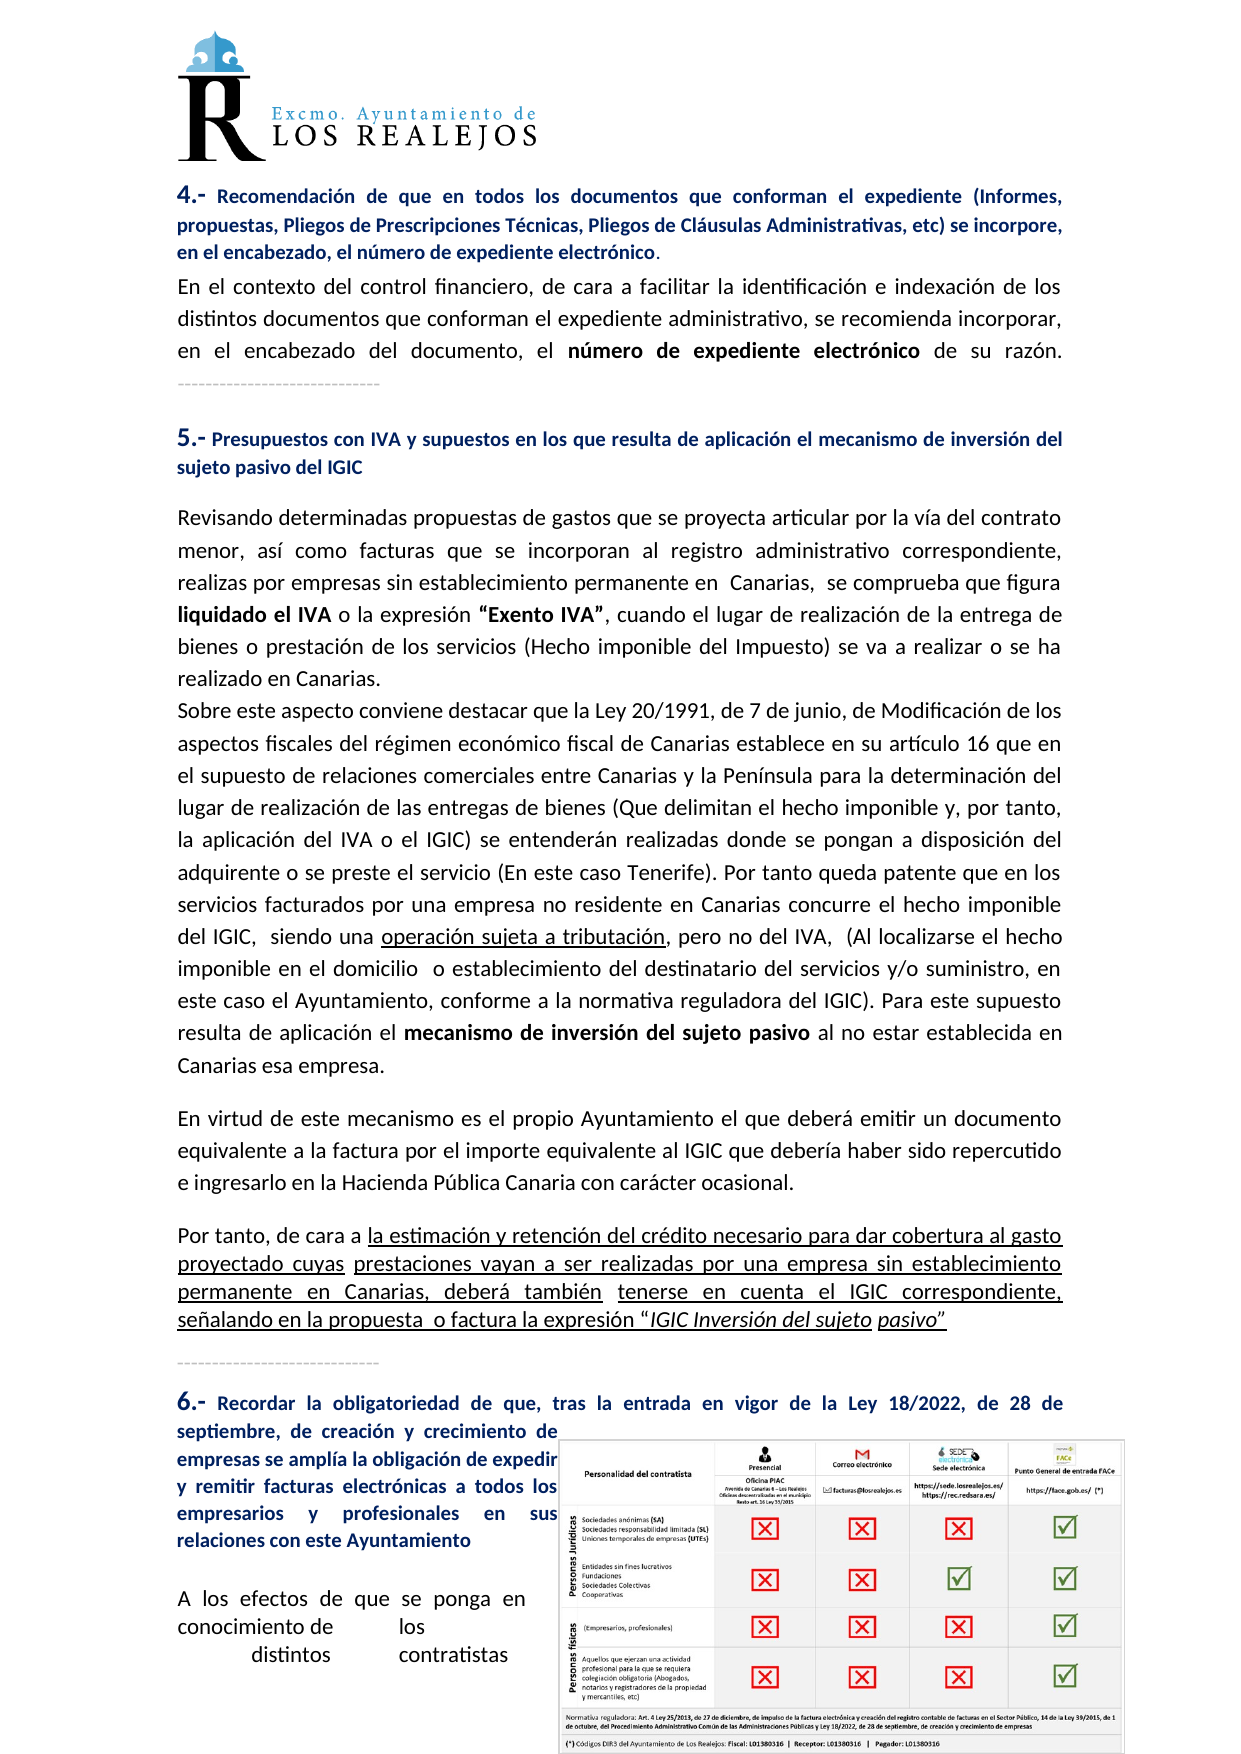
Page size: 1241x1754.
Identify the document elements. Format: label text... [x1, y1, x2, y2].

text En el contexto del control financiero, de cara a facilitar la identificación e indexación de los distintos documentos que conforman el expediente administrativo, se recomienda incorporar, en el encabezado del documento, el número de expediente electrónico de su razón. ----------------------------- [177, 272, 1063, 397]
text Por tanto, de cara a la estimación y retención del crédito necesario para dar cobertura al gasto proyectado cuyas prestaciones vayan a ser realizadas por una empresa sin establecimiento permanente en Canarias, deberá también tenerse en cuenta el IGIC correspondiente, señalando en la propuesta o factura la expresión “IGIC Inversión del sujeto pasivo” [177, 1221, 1063, 1333]
text 5.- Presupuestos con IVA y supuestos en los que resulta de aplicación el mecanismo de inversión del sujeto pasivo del IGIC [177, 420, 1064, 480]
text Revisando determinadas propuestas de gastos que se proyecta articular por la vía del contrato menor, así como facturas que se incorporan al registro administrativo correspondiente, realizas por empresas sin establecimiento permanente en Canarias, se comprueba que figura liquidado el IVA o la expresión “Exento IVA”, cuando el lugar de realización de la entrega de bienes o prestación de los servicios (Hecho imponible del Impuesto) se va a realizar o se ha realizado en Canarias. [177, 503, 1063, 692]
text A los efectos de que se ponga en conocimiento de los distintos contratistas [177, 1584, 527, 1668]
text En virtud de este mecanismo es el propio Ayuntamiento el que deberá emitir un documento equivalente a la factura por el importe equivalente al IGIC que debería haber sido repercutido e ingresarlo en la Hacienda Pública Canaria con carácter ocasional. [177, 1104, 1063, 1196]
text Sobre este aspecto conviene destacar que la Ley 20/1991, de 7 de junio, de Modificación de los aspectos fiscales del régimen económico fiscal de Canarias establece en su artículo 16 que en el supuesto de relaciones comerciales entre Canarias y la Península para la determinación del lugar de realización de las entregas de bienes (Que delimitan el hecho imponible y, por tanto, la aplicación del IVA o el IGIC) se entenderán realizadas donde se pongan a disposición del adquirente o se preste el servicio (En este caso Tenerife). Por tanto queda patente que en los servicios facturados por una empresa no residente en Canarias concurre el hecho imponible del IGIC, siendo una operación sujeta a tributación, pero no del IVA, (Al localizarse el hecho imponible en el domicilio o establecimiento del destinatario del servicios y/o suministro, en este caso el Ayuntamiento, conforme a la normativa reguladora del IGIC). Para este supuesto resulta de aplicación el mecanismo de inversión del sujeto pasivo al no estar establecida en Canarias esa empresa. [177, 697, 1063, 1079]
text 4.- Recomendación de que en todos los documentos que conforman el expediente (Informes, propuestas, Pliegos de Prescripciones Técnicas, Pliegos de Cláusulas Administrativas, etc) se incorpore, en el encabezado, el número de expediente electrónico. [177, 177, 1064, 265]
subtitle ----------------------------- [177, 1348, 1063, 1377]
text 6.- Recordar la obligatoriedad de que, tras la entrada en vigor de la Ley 18/2022, de 28 de septiembre, de creación y crecimiento de empresas se amplía la obligación de expedir y remitir facturas electrónicas a todos los empresarios y profesionales en sus relaciones con este Ayuntamiento [177, 1384, 1064, 1553]
